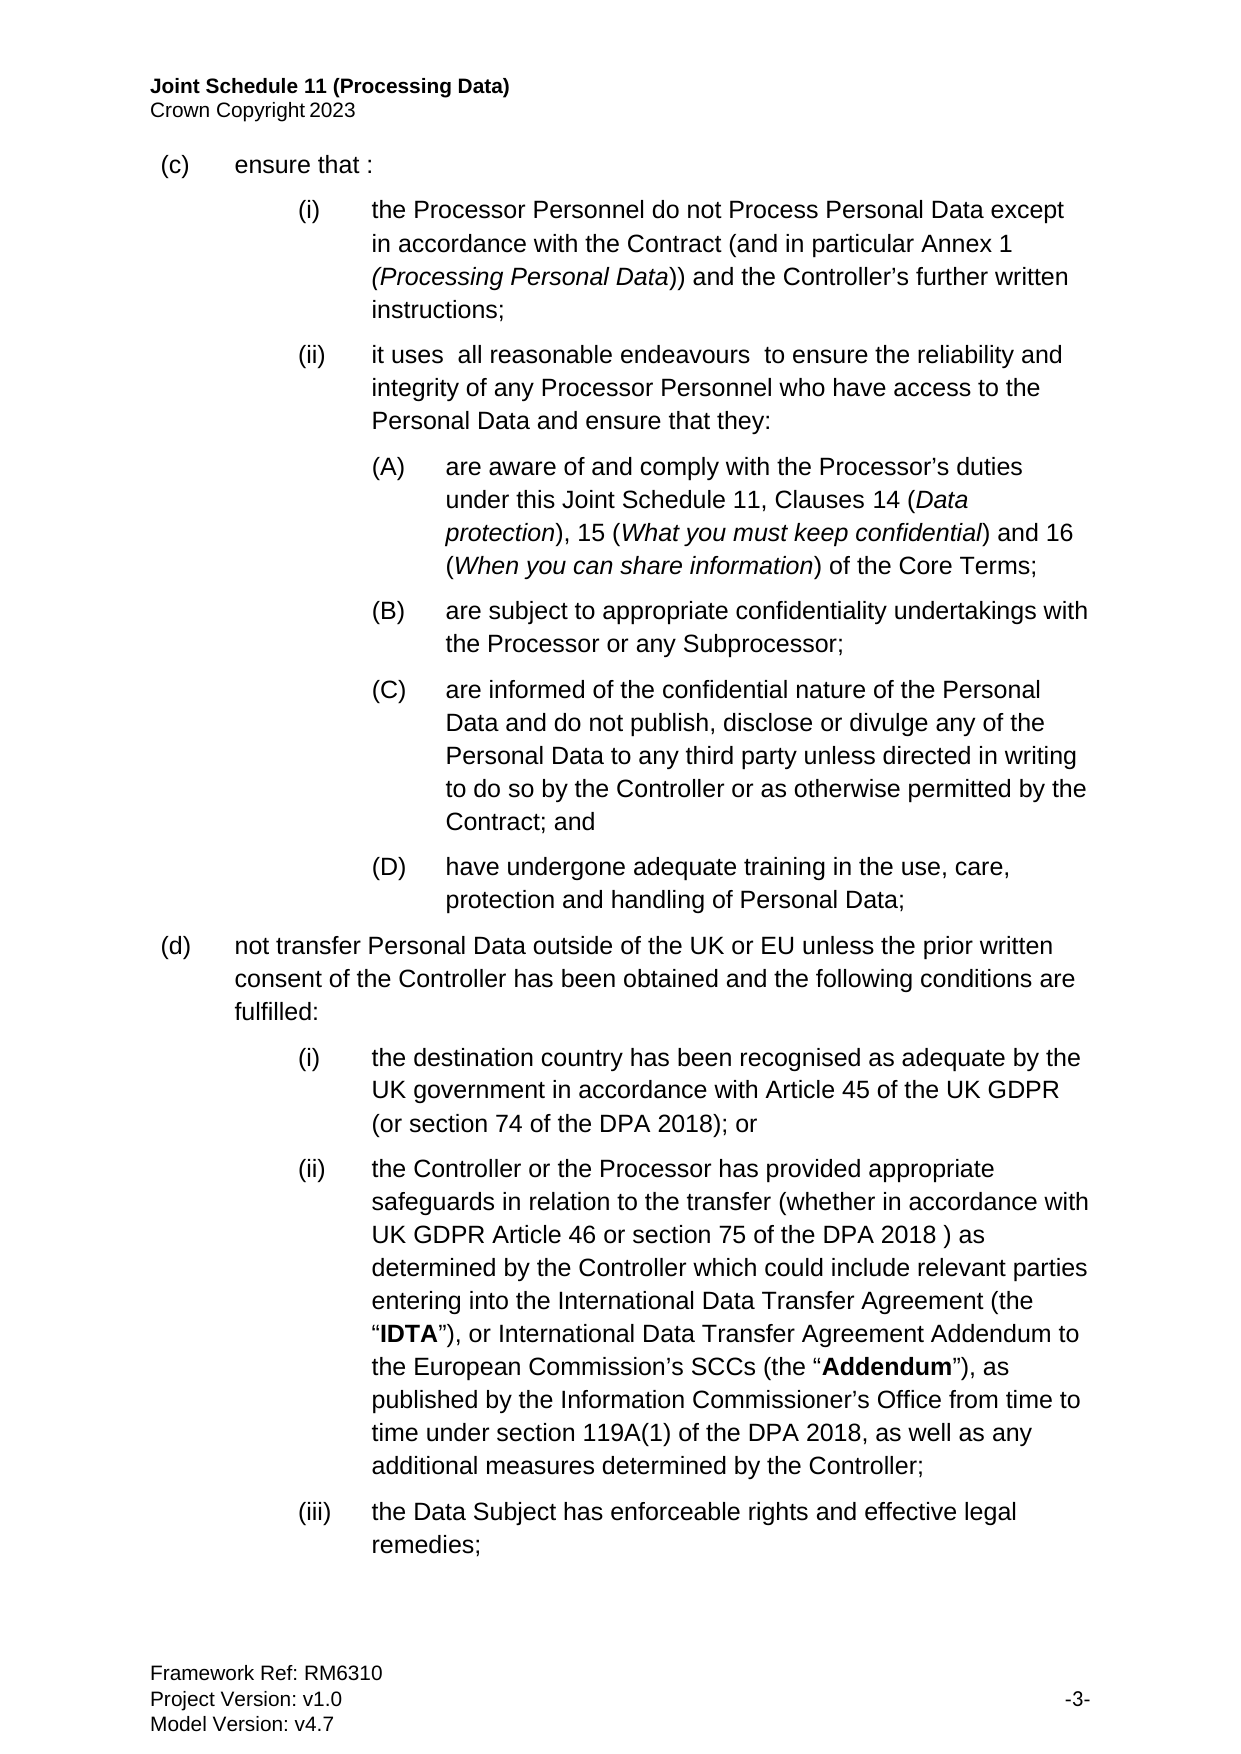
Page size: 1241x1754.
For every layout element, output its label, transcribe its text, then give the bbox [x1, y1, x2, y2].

list the Data Subject has enforceable rights and effective legal remedies; [298, 1497, 1090, 1558]
list are informed of the confidential nature of the Personal Data and do not publish, disclose or divulge any of the Personal Data to any third party unless directed in writing to do so by the Controller or as otherwise permitted by the Contract; and [372, 675, 1090, 836]
list ensure that : [160, 150, 1090, 179]
list it uses all reasonable endeavours to ensure the reliability and integrity of any Processor Personnel who have access to the Personal Data and ensure that they: [298, 340, 1090, 435]
list have undergone adequate training in the use, care, protection and handling of Personal Data; [372, 852, 1090, 914]
list the Processor Personnel do not Process Personal Data except in accordance with the Contract (and in particular Annex 1 (Processing Personal Data)) and the Controller’s further written instructions; [298, 196, 1090, 323]
list the Controller or the Processor has provided appropriate safeguards in relation to the transfer (whether in accordance with UK GDPR Article 46 or section 75 of the DPA 2018 ) as determined by the Controller which could include relevant parties entering into the International Data Transfer Agreement (the “IDTA”), or International Data Transfer Agreement Addendum to the European Commission’s SCCs (the “Addendum”), as published by the Information Commissioner’s Office from time to time under section 119A(1) of the DPA 2018, as well as any additional measures determined by the Controller; [298, 1154, 1090, 1480]
list the destination country has been recognised as adequate by the UK government in accordance with Article 45 of the UK GDPR (or section 74 of the DPA 2018); or [298, 1042, 1090, 1137]
list are aware of and comply with the Processor’s duties under this Joint Schedule 11, Clauses 14 (Data protection), 15 (What you must keep confidential) and 16 (When you can share information) of the Core Terms; [372, 452, 1090, 579]
list are subject to appropriate confidentiality undertakings with the Processor or any Subprocessor; [372, 596, 1090, 658]
list not transfer Personal Data outside of the UK or EU unless the prior written consent of the Controller has been obtained and the following conditions are fulfilled: [160, 931, 1090, 1026]
